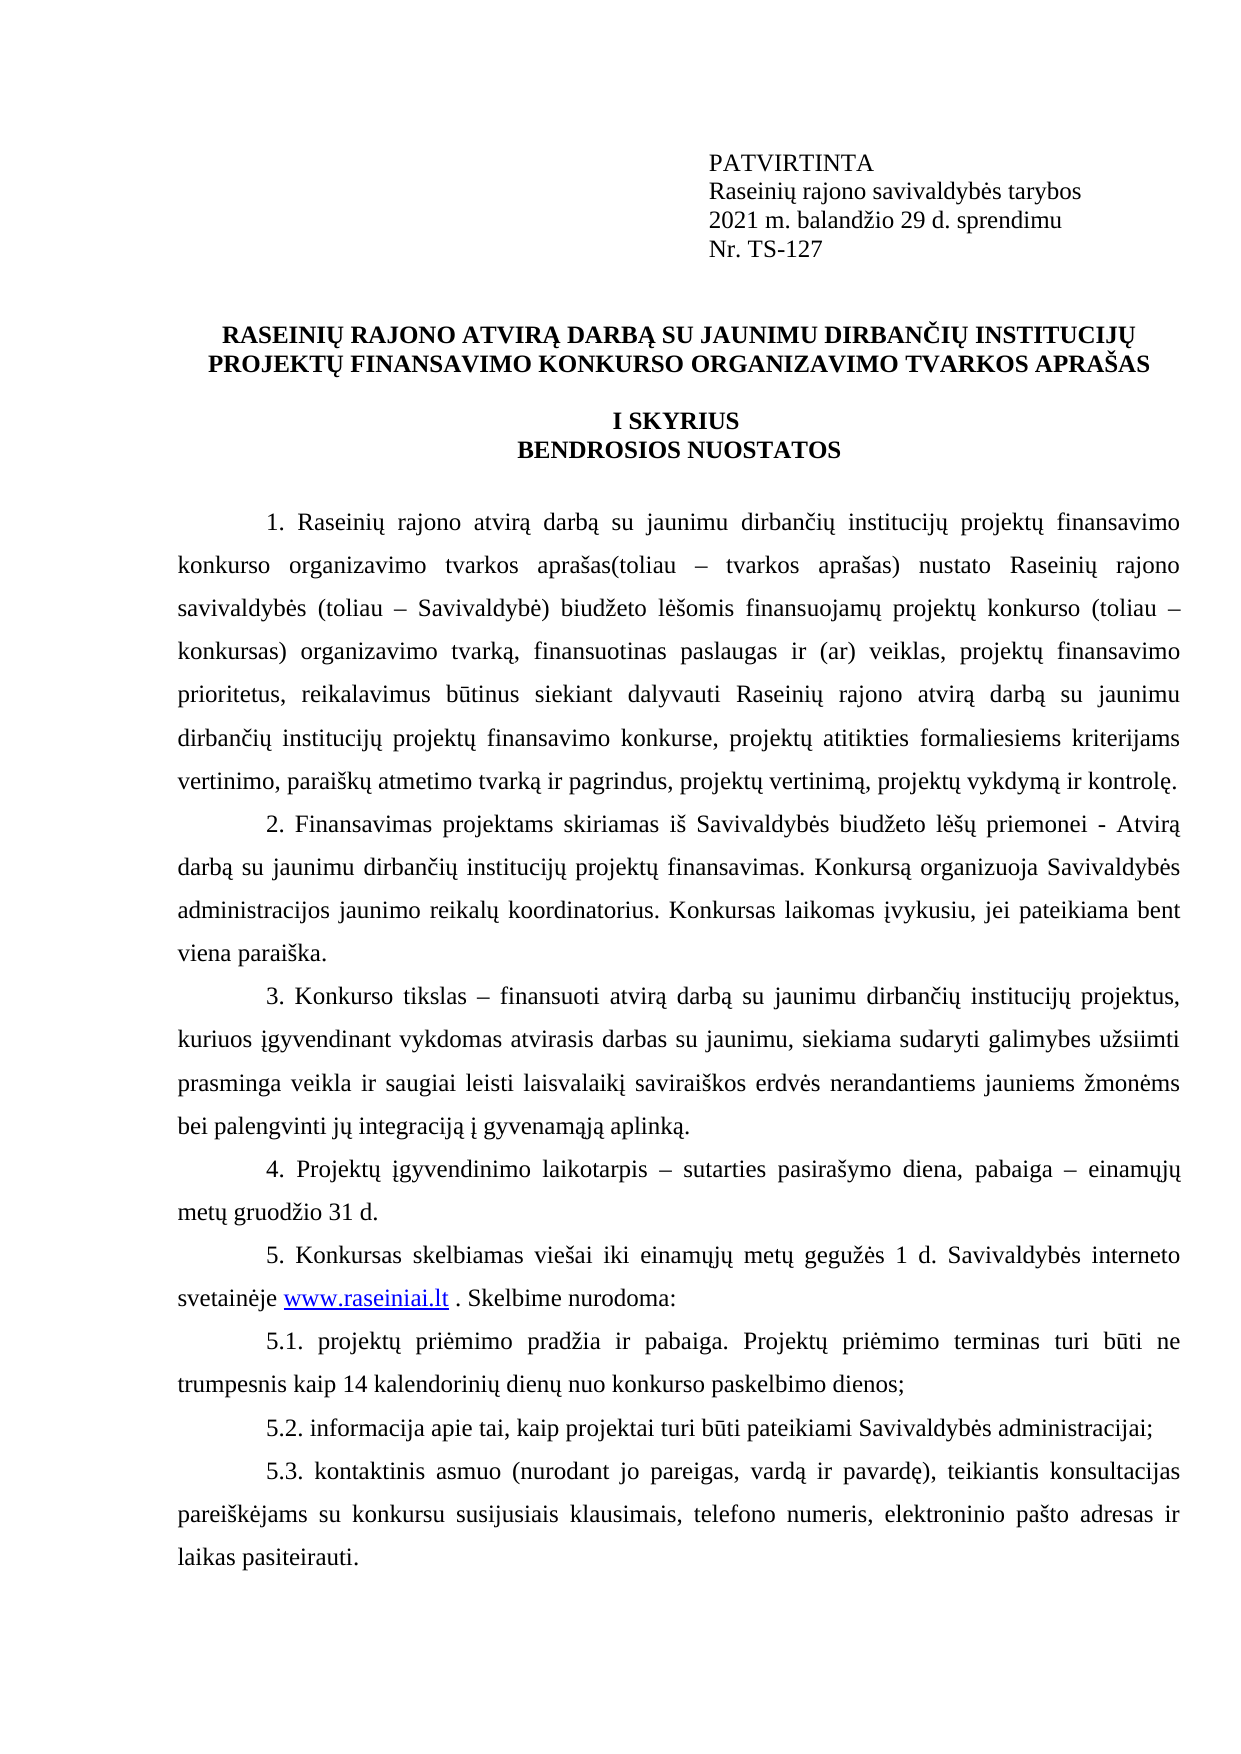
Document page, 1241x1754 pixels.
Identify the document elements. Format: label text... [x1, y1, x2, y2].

text Raseinių rajono savivaldybės tarybos [709, 176, 1181, 205]
text BENDROSIOS NUOSTATOS [177, 435, 1181, 464]
text 5. Konkursas skelbiamas viešai iki einamųjų metų gegužės 1 d. Savivaldybės interneto svetainėje www.raseiniai.lt . Skelbime nurodoma: [177, 1240, 1181, 1312]
text PATVIRTINTA [709, 148, 1181, 176]
text I SKYRIUS [177, 406, 1181, 435]
text 3. Konkurso tikslas – finansuoti atvirą darbą su jaunimu dirbančių institucijų projektus, kuriuos įgyvendinant vykdomas atvirasis darbas su jaunimu, siekiama sudaryti galimybes užsiimti prasminga veikla ir saugiai leisti laisvalaikį saviraiškos erdvės nerandantiems jauniems žmonėms bei palengvinti jų integraciją į gyvenamąją aplinką. [177, 981, 1181, 1139]
text 2. Finansavimas projektams skiriamas iš Savivaldybės biudžeto lėšų priemonei - Atvirą darbą su jaunimu dirbančių institucijų projektų finansavimas. Konkursą organizuoja Savivaldybės administracijos jaunimo reikalų koordinatorius. Konkursas laikomas įvykusiu, jei pateikiama bent viena paraiška. [177, 809, 1181, 967]
text 1. Raseinių rajono atvirą darbą su jaunimu dirbančių institucijų projektų finansavimo konkurso organizavimo tvarkos aprašas(toliau – tvarkos aprašas) nustato Raseinių rajono savivaldybės (toliau – Savivaldybė) biudžeto lėšomis finansuojamų projektų konkurso (toliau – konkursas) organizavimo tvarką, finansuotinas paslaugas ir (ar) veiklas, projektų finansavimo prioritetus, reikalavimus būtinus siekiant dalyvauti Raseinių rajono atvirą darbą su jaunimu dirbančių institucijų projektų finansavimo konkurse, projektų atitikties formaliesiems kriterijams vertinimo, paraiškų atmetimo tvarką ir pagrindus, projektų vertinimą, projektų vykdymą ir kontrolę. [177, 507, 1181, 794]
text Nr. TS-127 [709, 234, 1181, 263]
text 4. Projektų įgyvendinimo laikotarpis – sutarties pasirašymo diena, pabaiga – einamųjų metų gruodžio 31 d. [177, 1154, 1181, 1226]
text 5.2. informacija apie tai, kaip projektai turi būti pateikiami Savivaldybės administracijai; [177, 1413, 1181, 1441]
text 2021 m. balandžio 29 d. sprendimu [709, 205, 1181, 234]
text 5.1. projektų priėmimo pradžia ir pabaiga. Projektų priėmimo terminas turi būti ne trumpesnis kaip 14 kalendorinių dienų nuo konkurso paskelbimo dienos; [177, 1326, 1181, 1398]
text 5.3. kontaktinis asmuo (nurodant jo pareigas, vardą ir pavardę), teikiantis konsultacijas pareiškėjams su konkursu susijusiais klausimais, telefono numeris, elektroninio pašto adresas ir laikas pasiteirauti. [177, 1456, 1181, 1571]
text RASEINIŲ RAJONO ATVIRĄ DARBĄ SU JAUNIMU DIRBANČIŲ INSTITUCIJŲ PROJEKTŲ FINANSAVIMO KONKURSO ORGANIZAVIMO TVARKOS APRAŠAS [177, 320, 1181, 378]
